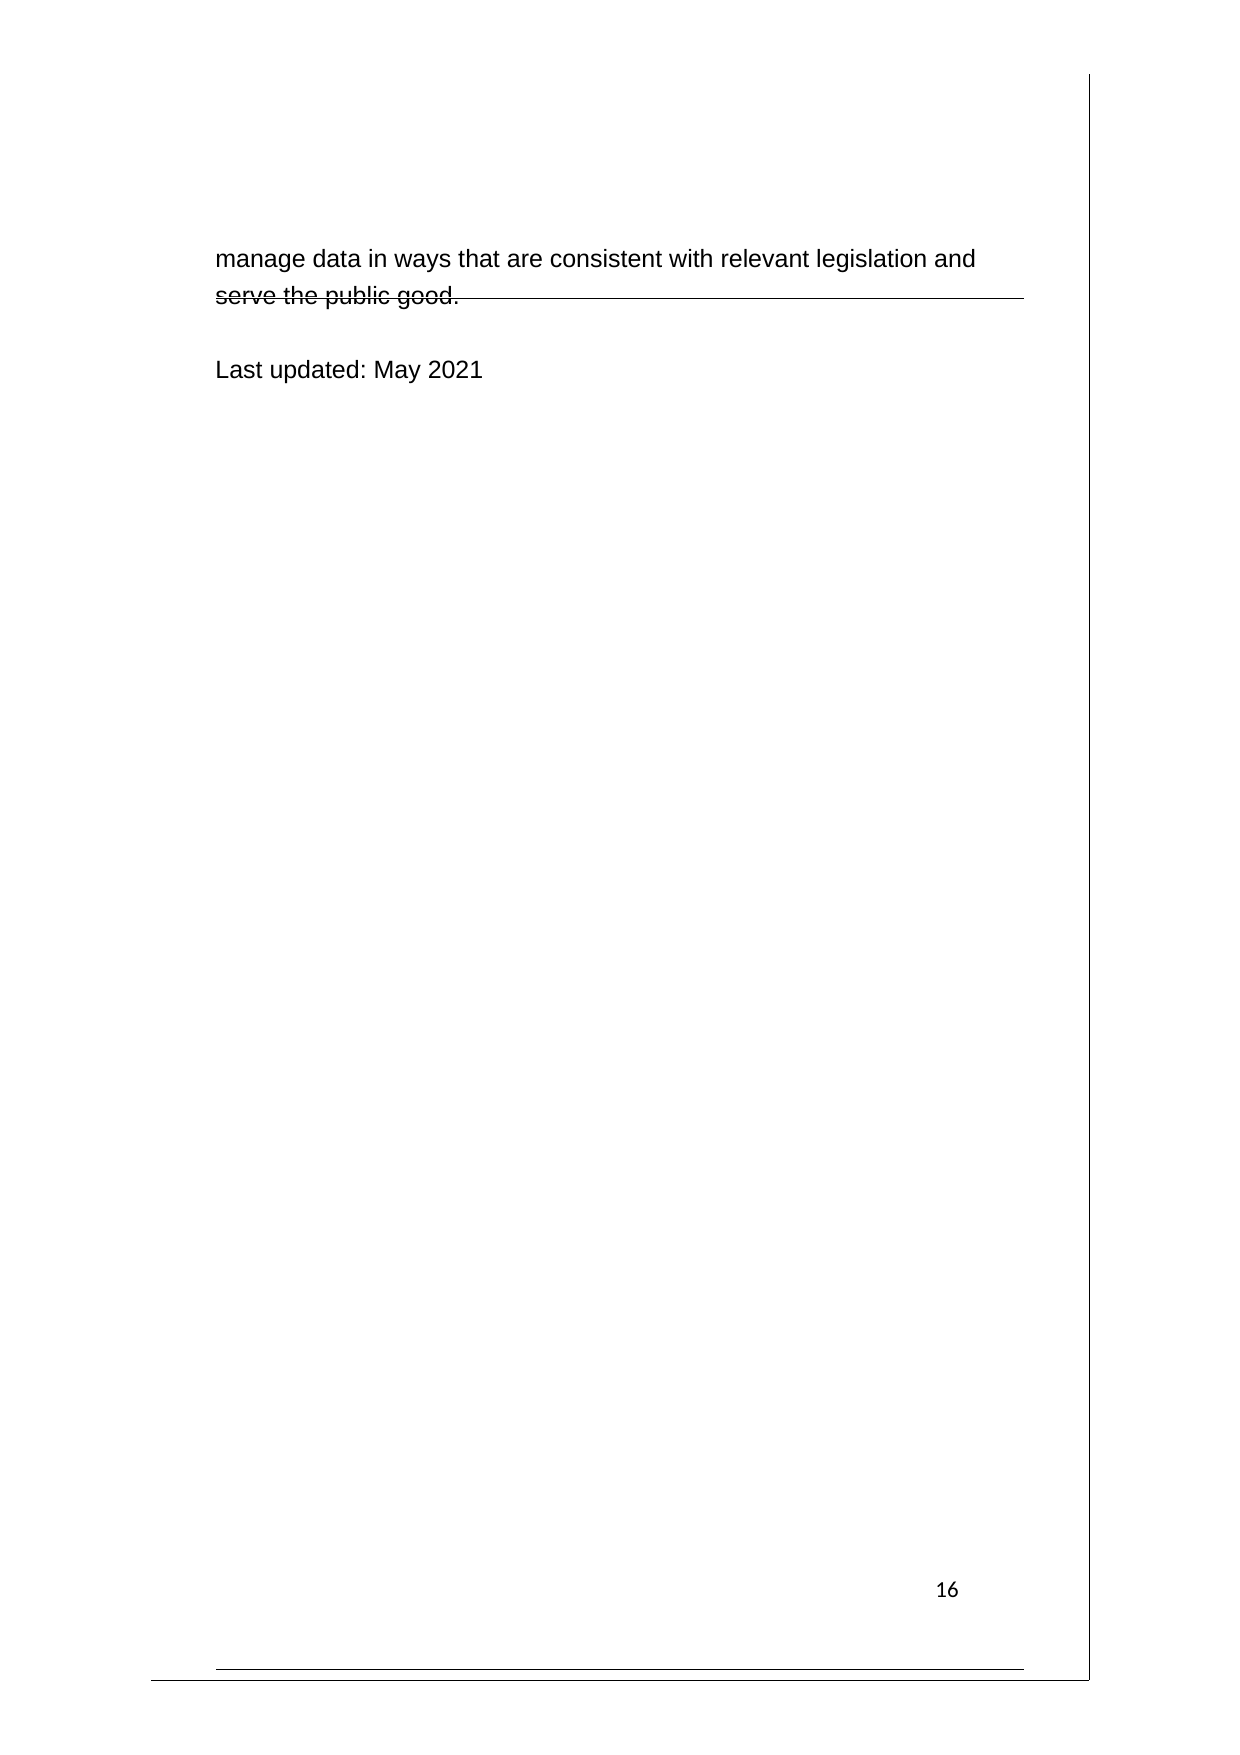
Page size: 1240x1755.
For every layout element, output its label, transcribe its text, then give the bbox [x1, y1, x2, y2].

text CQC have a range of processes in place to ensure the confidentiality and security of data. The confidentiality statement published on the CQC website details how we look after people’s information securely and manage data in ways that are consistent with relevant legislation and serve the public good. [215, 298, 1024, 318]
text CQC have a range of processes in place to ensure the confidentiality and security of data. The confidentiality statement published on the CQC website details how we look after people’s information securely and manage data in ways that are consistent with relevant legislation and serve the public good. [216, 244, 1023, 297]
text Last updated: May 2021 [215, 355, 1024, 384]
